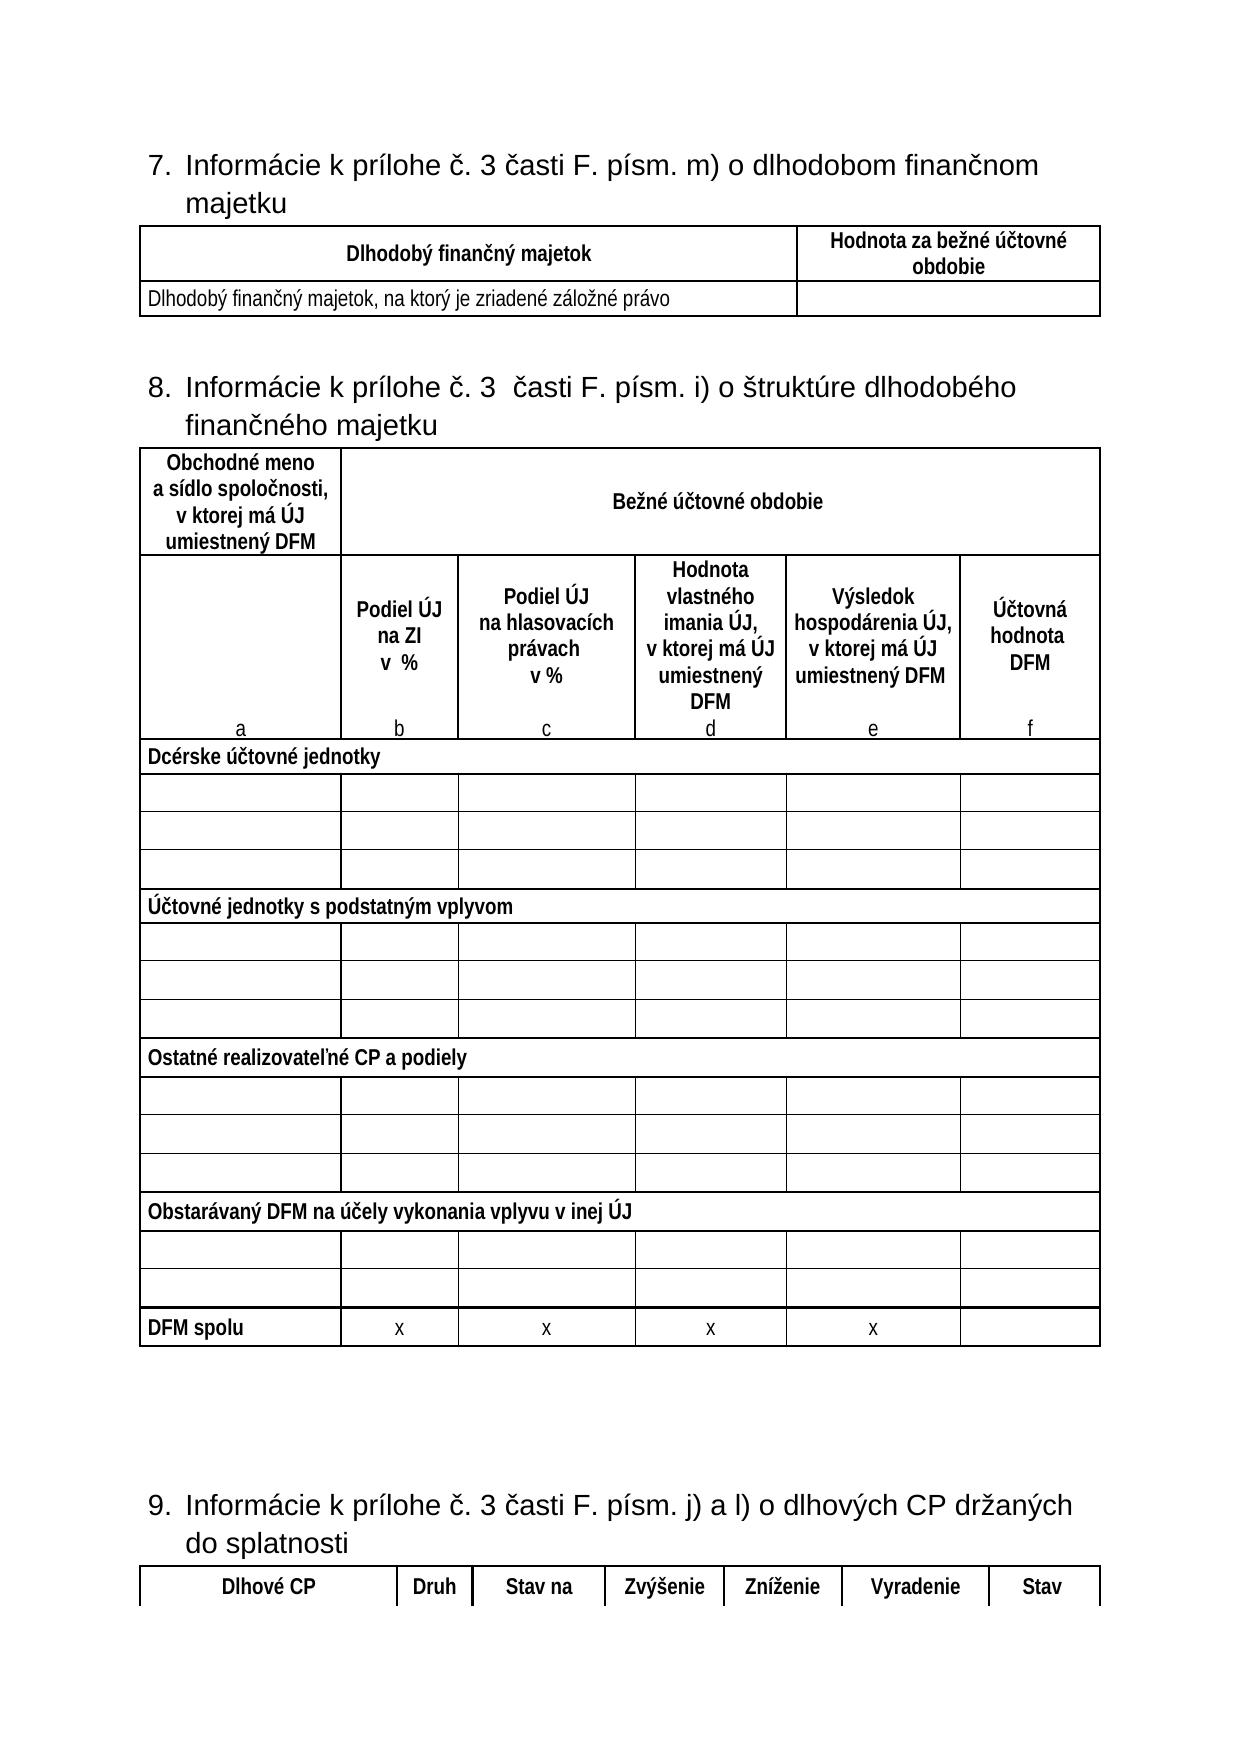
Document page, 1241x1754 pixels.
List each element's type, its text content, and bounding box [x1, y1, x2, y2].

table_cell [342, 1269, 458, 1306]
table_cell [459, 1078, 635, 1114]
table_cell [787, 775, 960, 811]
table_cell DFM spolu [141, 1309, 340, 1345]
table_cell [636, 1000, 786, 1037]
table_cell [141, 1154, 340, 1191]
table_header Zvýšenie [606, 1567, 723, 1606]
table_cell [961, 1309, 1099, 1345]
table_cell c [459, 715, 634, 738]
table_cell [961, 775, 1099, 811]
table_cell [342, 1154, 458, 1191]
table_cell [636, 775, 786, 811]
table_cell [342, 1000, 458, 1037]
table_cell [787, 1232, 960, 1268]
table_cell [342, 812, 458, 849]
table_cell [459, 850, 635, 888]
table_cell [787, 961, 960, 999]
table_header Obchodné meno a sídlo spoločnosti, v ktorej má ÚJ umiestnený DFM [141, 449, 340, 554]
title Informácie k prílohe č. 3 časti F. písm. i) o štruktúre dlhodobého finančného majetku [148, 370, 1093, 442]
title Informácie k prílohe č. 3 časti F. písm. m) o dlhodobom finančnom majetku [148, 148, 1093, 220]
table_cell d [636, 715, 785, 738]
table_cell [636, 1078, 786, 1114]
table_header Stav na [474, 1567, 604, 1606]
table_cell Dlhodobý finančný majetok, na ktorý je zriadené záložné právo [141, 282, 796, 315]
table_cell [459, 961, 635, 999]
table_cell [141, 961, 340, 999]
table_cell [141, 850, 340, 888]
table_cell e [787, 715, 959, 738]
table_cell [141, 1078, 340, 1114]
table_cell Podiel ÚJ na hlasovacích právach v % [459, 556, 634, 714]
table_cell [141, 1000, 340, 1037]
table_cell [636, 812, 786, 849]
table_cell [141, 924, 340, 960]
table_header Zníženie [725, 1567, 841, 1606]
table_cell [141, 556, 340, 714]
table_cell Podiel ÚJ na ZI v % [342, 556, 457, 714]
table_cell [636, 1154, 786, 1191]
table_cell [961, 1078, 1099, 1114]
table_cell [636, 961, 786, 999]
table_cell [141, 1232, 340, 1268]
table_cell [636, 1269, 786, 1306]
table_cell x [342, 1309, 458, 1345]
table_cell x [636, 1309, 786, 1345]
table_cell f [961, 715, 1099, 738]
table_header Dlhodobý finančný majetok [141, 227, 796, 279]
table_cell [342, 775, 458, 811]
table_cell [961, 961, 1099, 999]
table_cell [787, 1269, 960, 1306]
table_cell Obstarávaný DFM na účely vykonania vplyvu v inej ÚJ [141, 1193, 1099, 1229]
table_cell [141, 775, 340, 811]
table_cell x [787, 1309, 960, 1345]
table_cell [459, 924, 635, 960]
table_cell [141, 1115, 340, 1153]
table_header Druh [398, 1567, 471, 1606]
table_cell [342, 924, 458, 960]
table_cell a [141, 715, 340, 738]
table_cell [961, 1269, 1099, 1306]
table_cell [636, 1115, 786, 1153]
table_header Bežné účtovné obdobie [342, 449, 1099, 554]
table_cell [342, 1115, 458, 1153]
table_cell [636, 850, 786, 888]
table_header Vyradenie [843, 1567, 988, 1606]
table_cell [787, 1000, 960, 1037]
table_cell [342, 1232, 458, 1268]
table_cell [342, 961, 458, 999]
table_cell [342, 1078, 458, 1114]
table_cell [961, 850, 1099, 888]
table_cell [961, 924, 1099, 960]
table_cell [459, 1000, 635, 1037]
table_cell [787, 1154, 960, 1191]
table_cell [787, 924, 960, 960]
table_header Dlhové CP [141, 1567, 396, 1606]
table_cell [459, 1115, 635, 1153]
table_cell [636, 1232, 786, 1268]
table_cell [342, 850, 458, 888]
table_cell [787, 1078, 960, 1114]
table_cell [459, 812, 635, 849]
table_cell [459, 1269, 635, 1306]
table_cell [459, 1154, 635, 1191]
table_header Stav [990, 1567, 1099, 1606]
table_cell [141, 1269, 340, 1306]
table_header Hodnota za bežné účtovné obdobie [798, 227, 1099, 279]
table_cell [459, 775, 635, 811]
table_cell [961, 1154, 1099, 1191]
table_cell b [342, 715, 457, 738]
table_cell x [459, 1309, 635, 1345]
table_cell Dcérske účtovné jednotky [141, 740, 1099, 772]
table_cell Ostatné realizovateľné CP a podiely [141, 1039, 1099, 1076]
table_cell [961, 1000, 1099, 1037]
table_cell Účtovná hodnota DFM [961, 556, 1099, 714]
table_cell [961, 812, 1099, 849]
title Informácie k prílohe č. 3 časti F. písm. j) a l) o dlhových CP držaných do splatnosti [148, 1487, 1093, 1559]
table_cell Výsledok hospodárenia ÚJ, v ktorej má ÚJ umiestnený DFM [787, 556, 959, 714]
table_cell Účtovné jednotky s podstatným vplyvom [141, 890, 1099, 922]
table_cell [787, 1115, 960, 1153]
table_cell Hodnota vlastného imania ÚJ, v ktorej má ÚJ umiestnený DFM [636, 556, 785, 714]
table_cell [459, 1232, 635, 1268]
table_cell [787, 812, 960, 849]
table_cell [141, 812, 340, 849]
table_cell [798, 282, 1099, 315]
table_cell [961, 1115, 1099, 1153]
table_cell [636, 924, 786, 960]
table_cell [787, 850, 960, 888]
table_cell [961, 1232, 1099, 1268]
